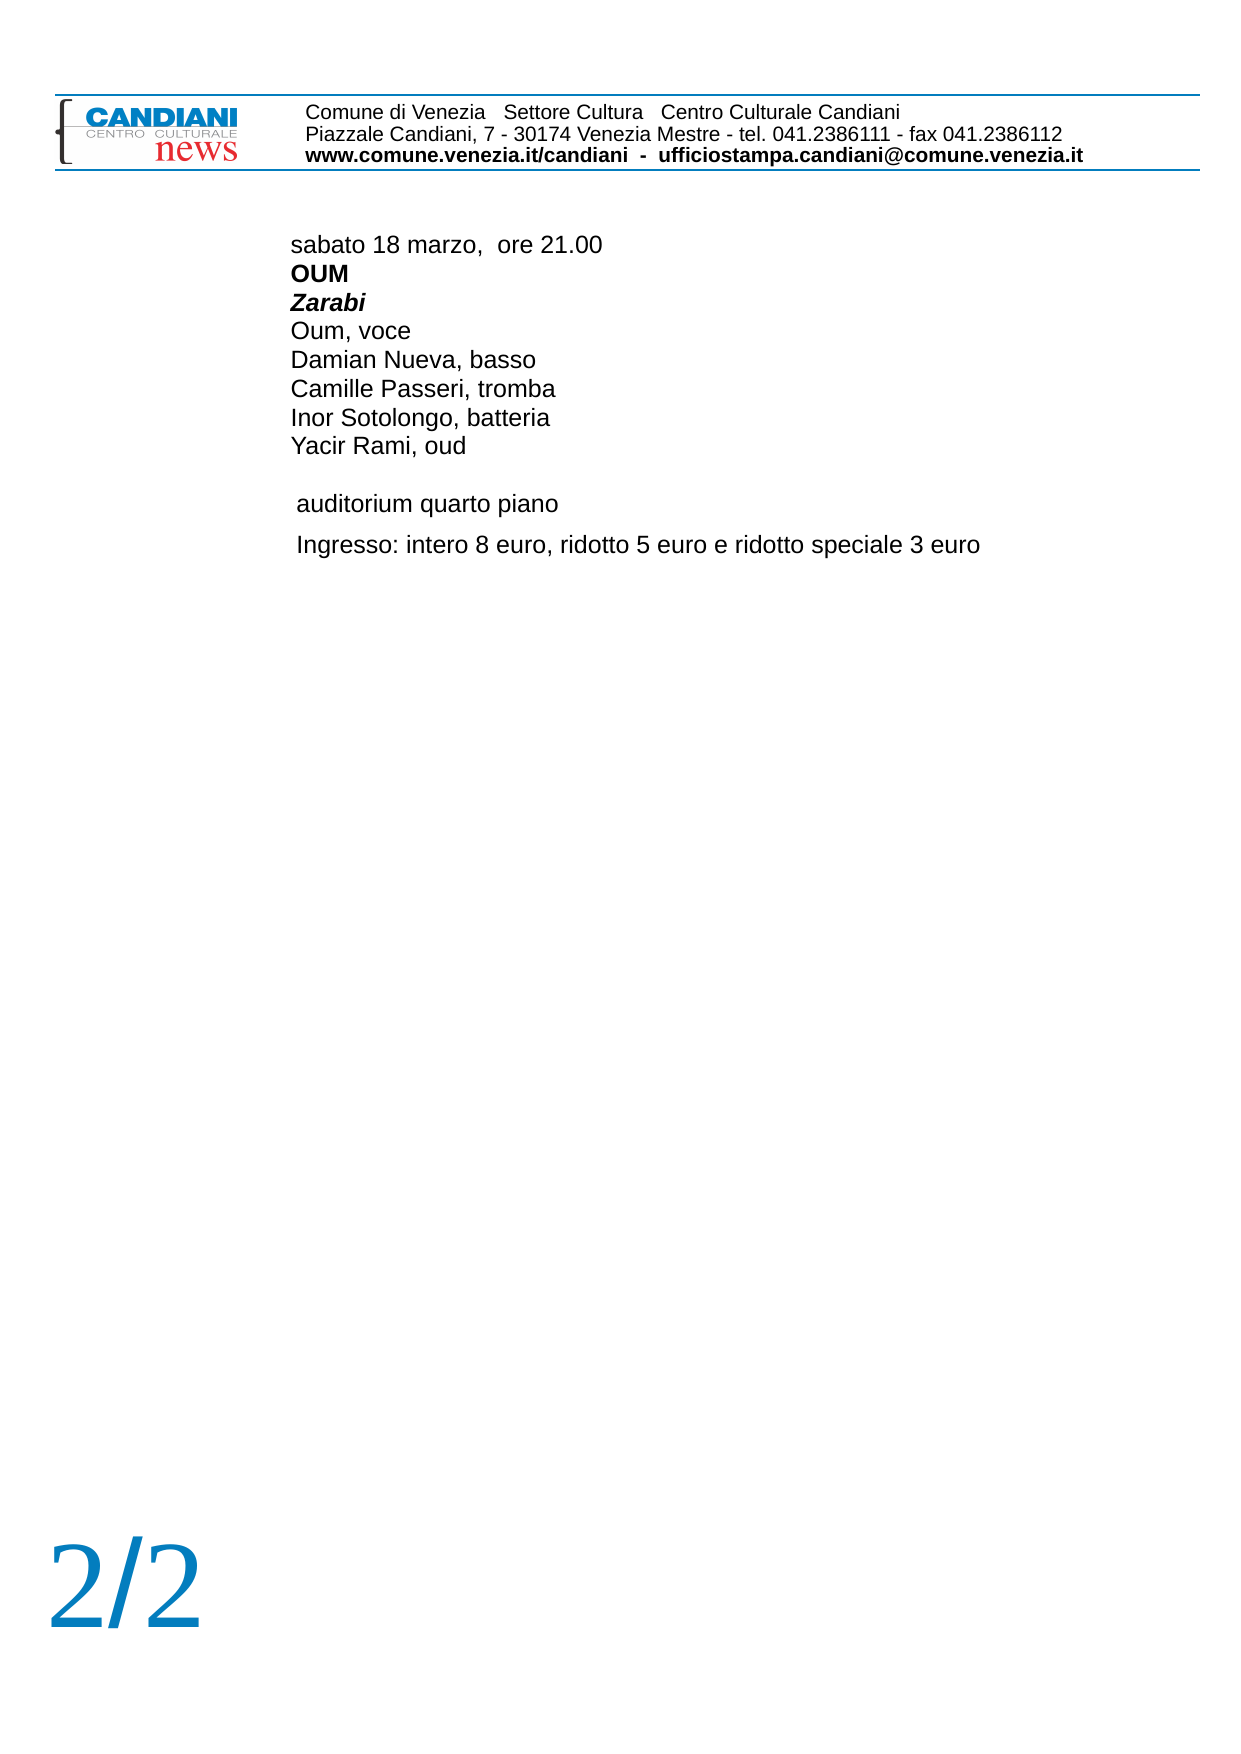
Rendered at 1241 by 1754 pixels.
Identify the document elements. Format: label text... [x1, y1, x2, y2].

text sabato 18 marzo, ore 21.00 [290, 230, 1181, 259]
text Damian Nueva, basso [290, 345, 1181, 374]
text Ingresso: intero 8 euro, ridotto 5 euro e ridotto speciale 3 euro [296, 530, 1181, 559]
text Camille Passeri, tromba [290, 374, 1181, 403]
text Inor Sotolongo, batteria [290, 403, 1181, 431]
text auditorium quarto piano [296, 489, 1181, 518]
text Yacir Rami, oud [290, 431, 1181, 460]
picture [54, 99, 238, 165]
text Oum, voce [290, 316, 1181, 345]
text OUM [290, 259, 1181, 288]
text Zarabi [290, 288, 1181, 316]
